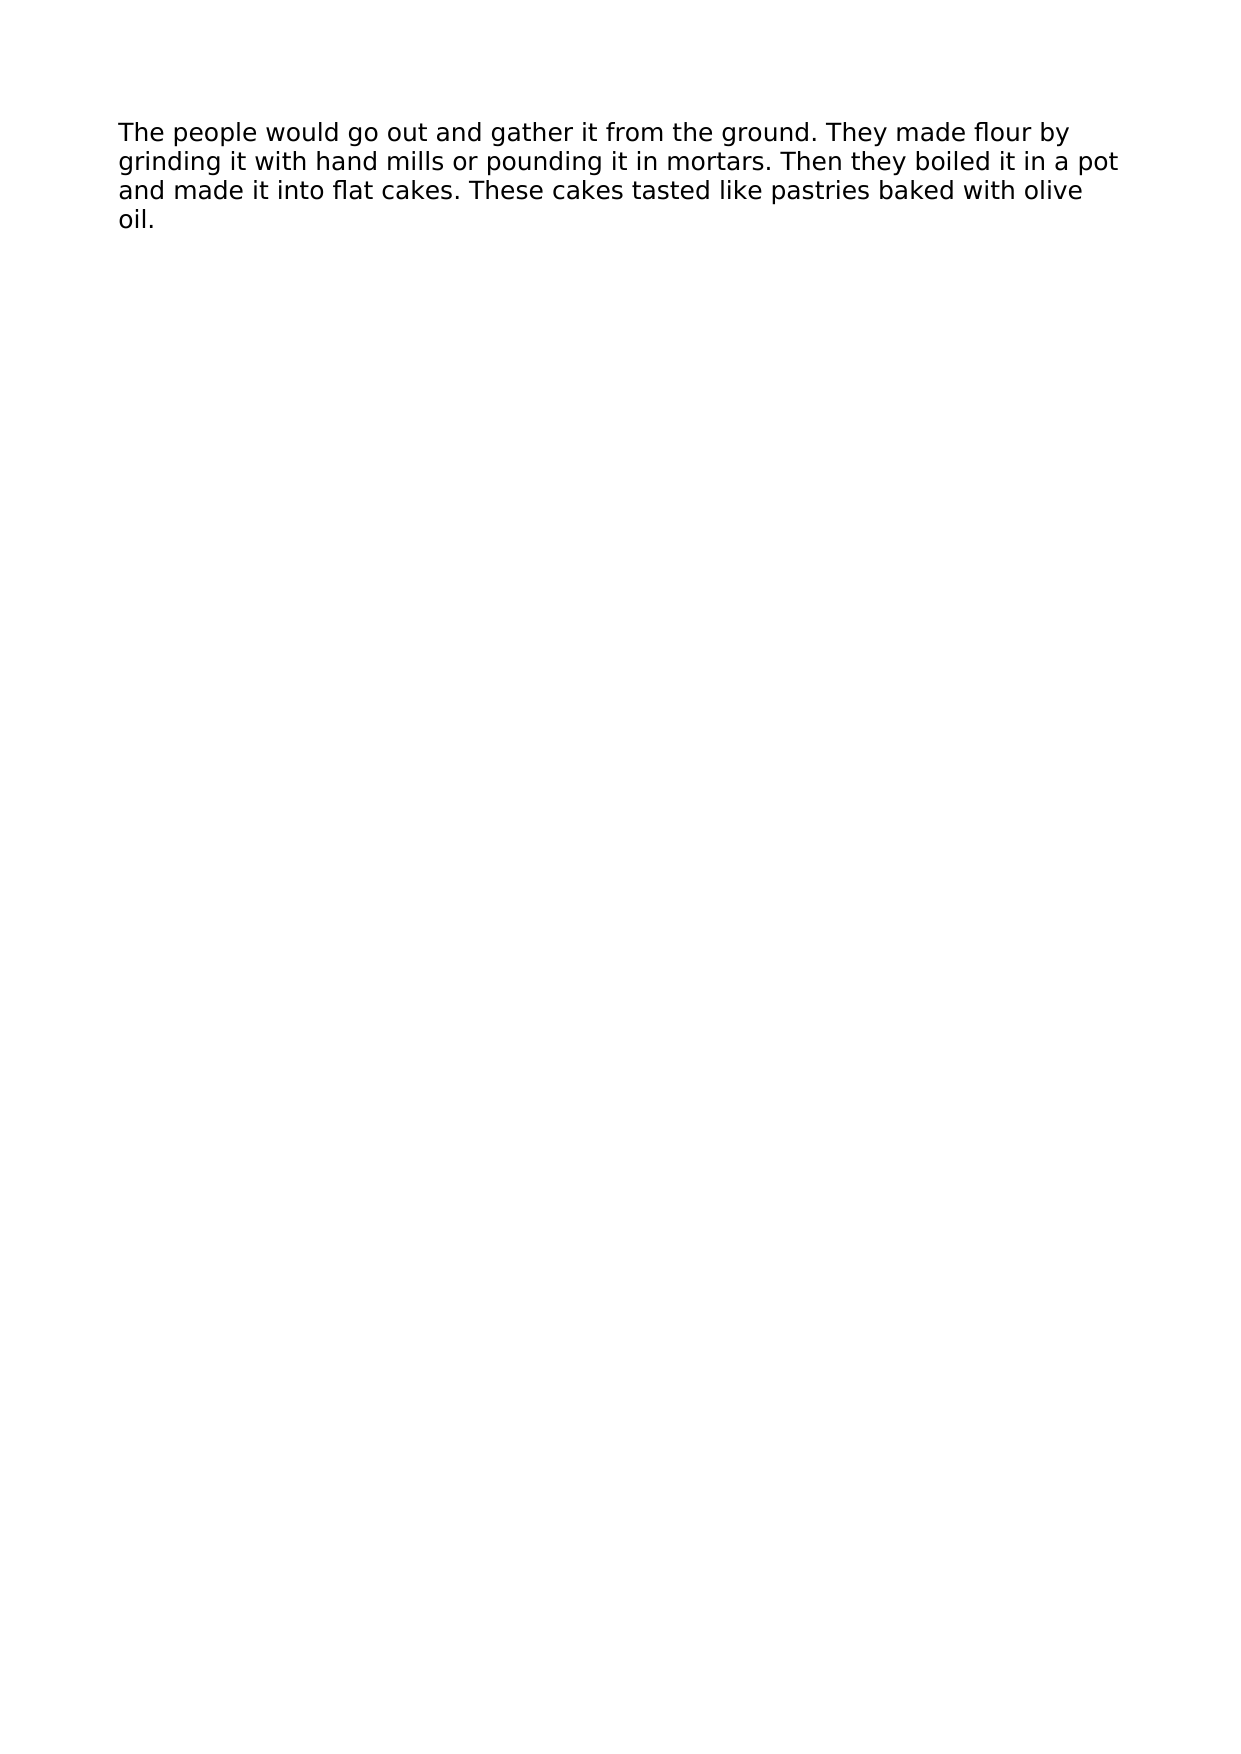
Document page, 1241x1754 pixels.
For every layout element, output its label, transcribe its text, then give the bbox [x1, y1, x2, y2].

text The people would go out and gather it from the ground. They made flour by grinding it with hand mills or pounding it in mortars. Then they boiled it in a pot and made it into flat cakes. These cakes tasted like pastries baked with olive oil. [118, 118, 1122, 235]
